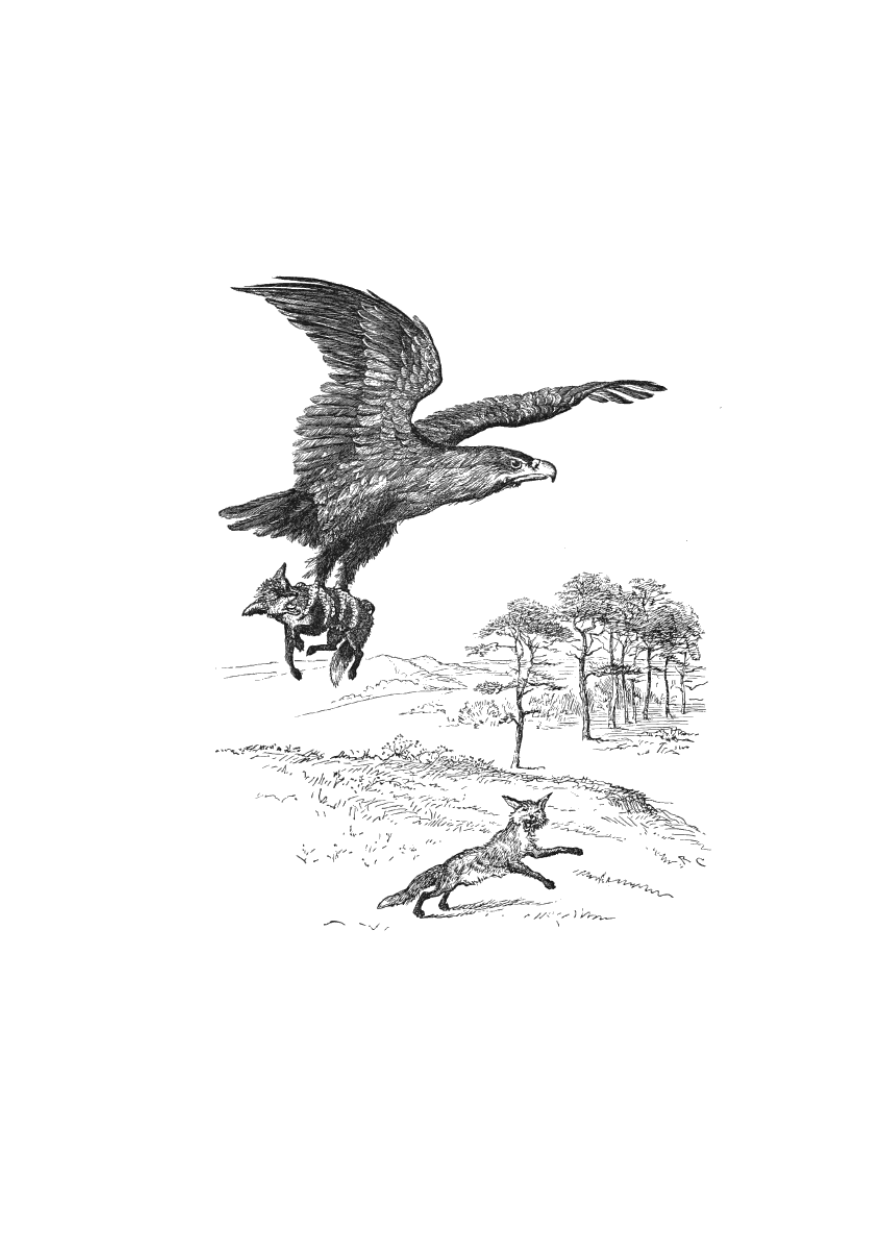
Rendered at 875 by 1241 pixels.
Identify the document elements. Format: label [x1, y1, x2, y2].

picture [206, 263, 727, 954]
